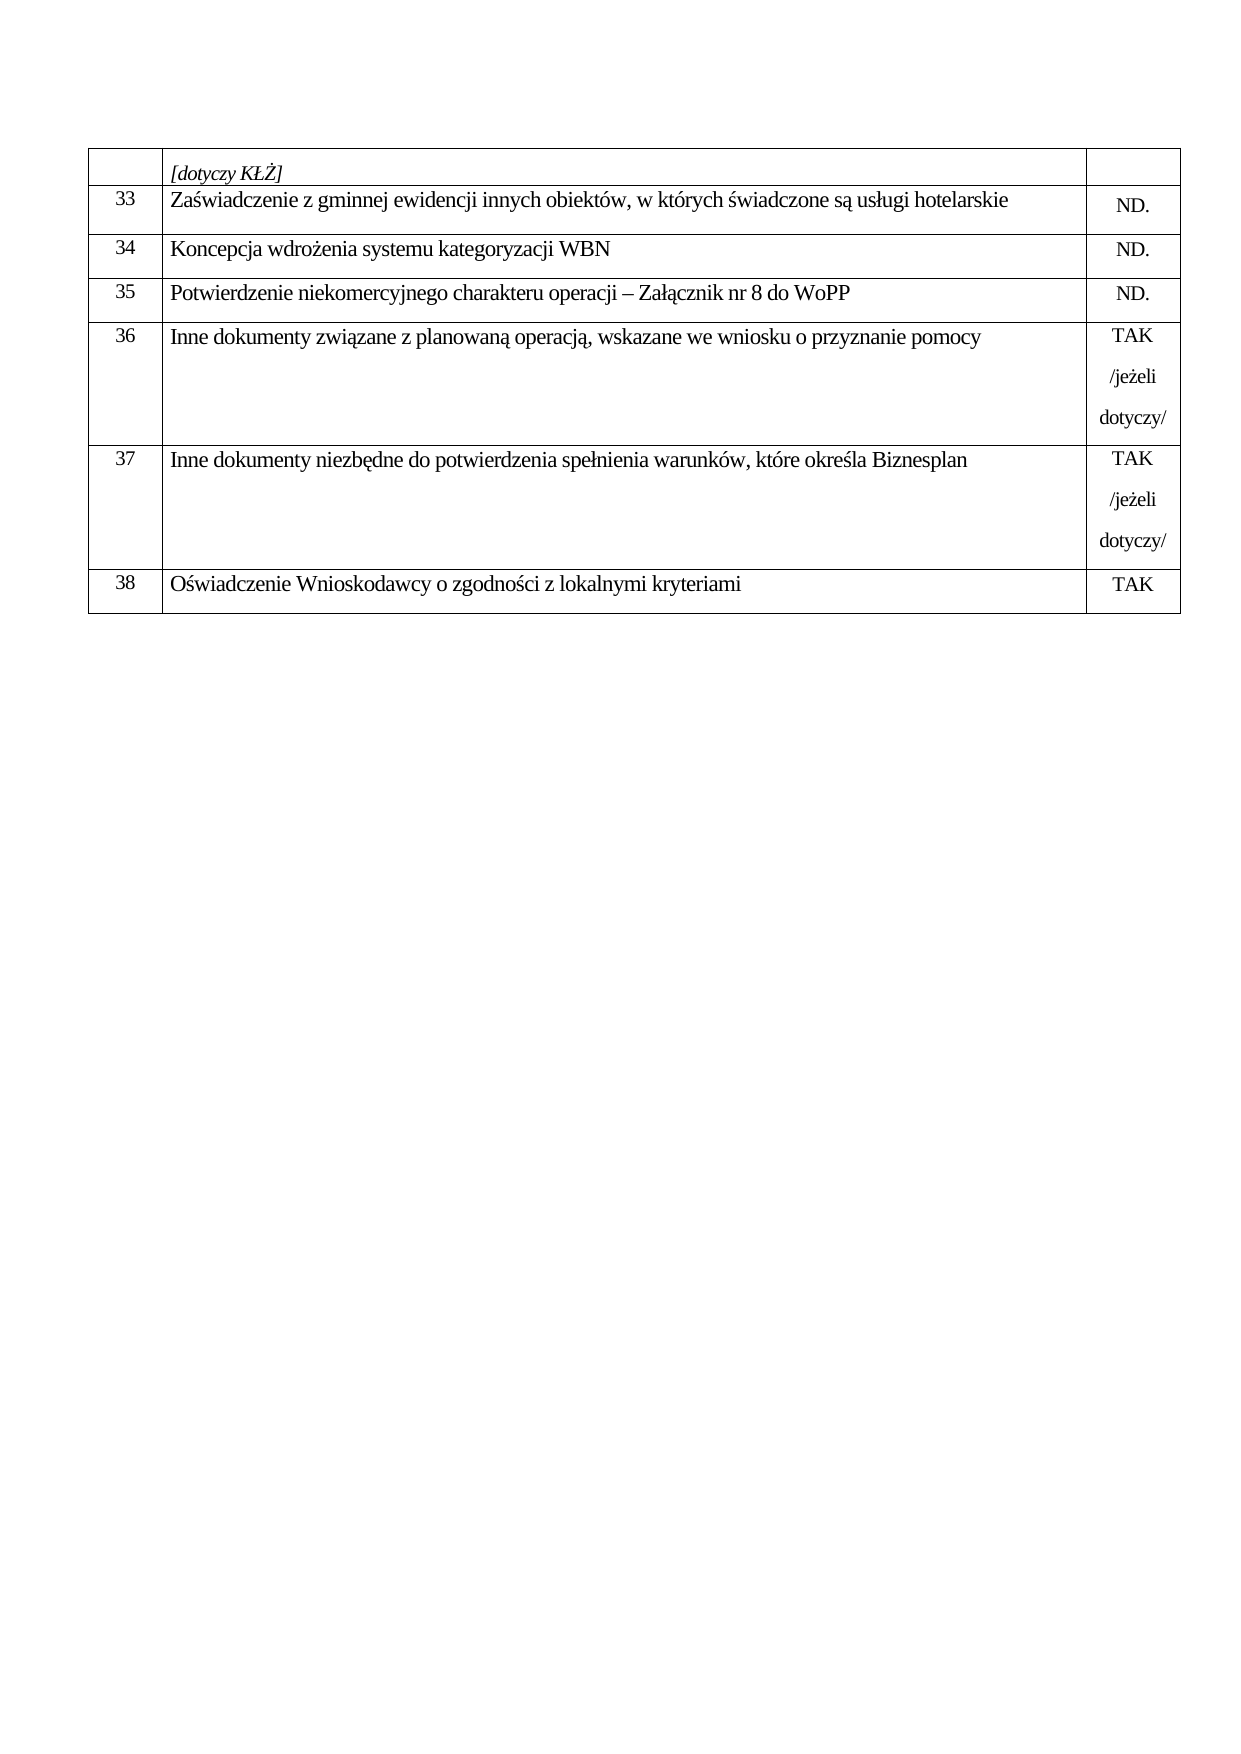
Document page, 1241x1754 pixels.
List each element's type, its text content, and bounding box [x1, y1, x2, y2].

table_cell [dotyczy KŁŻ] [163, 149, 1086, 185]
table_cell 33 [89, 186, 162, 234]
table_cell Potwierdzenie niekomercyjnego charakteru operacji – Załącznik nr 8 do WoPP [163, 279, 1086, 322]
table_cell Inne dokumenty niezbędne do potwierdzenia spełnienia warunków, które określa Biznesplan [163, 446, 1086, 568]
table_cell 37 [89, 446, 162, 568]
table_cell Oświadczenie Wnioskodawcy o zgodności z lokalnymi kryteriami [163, 570, 1086, 613]
table_cell TAK /jeżeli dotyczy/ [1087, 323, 1180, 445]
table_cell 36 [89, 323, 162, 445]
table_cell TAK /jeżeli dotyczy/ [1087, 446, 1180, 568]
table_cell 35 [89, 279, 162, 322]
table_cell Inne dokumenty związane z planowaną operacją, wskazane we wniosku o przyznanie pomocy [163, 323, 1086, 445]
table_cell 34 [89, 235, 162, 278]
table_cell [1087, 149, 1180, 185]
table_cell Koncepcja wdrożenia systemu kategoryzacji WBN [163, 235, 1086, 278]
table_cell ND. [1087, 235, 1180, 278]
table_cell [89, 149, 162, 185]
table_cell ND. [1087, 279, 1180, 322]
table_cell TAK [1087, 570, 1180, 613]
table_cell ND. [1087, 186, 1180, 234]
table_cell 38 [89, 570, 162, 613]
table_cell Zaświadczenie z gminnej ewidencji innych obiektów, w których świadczone są usługi hotelarskie [163, 186, 1086, 234]
